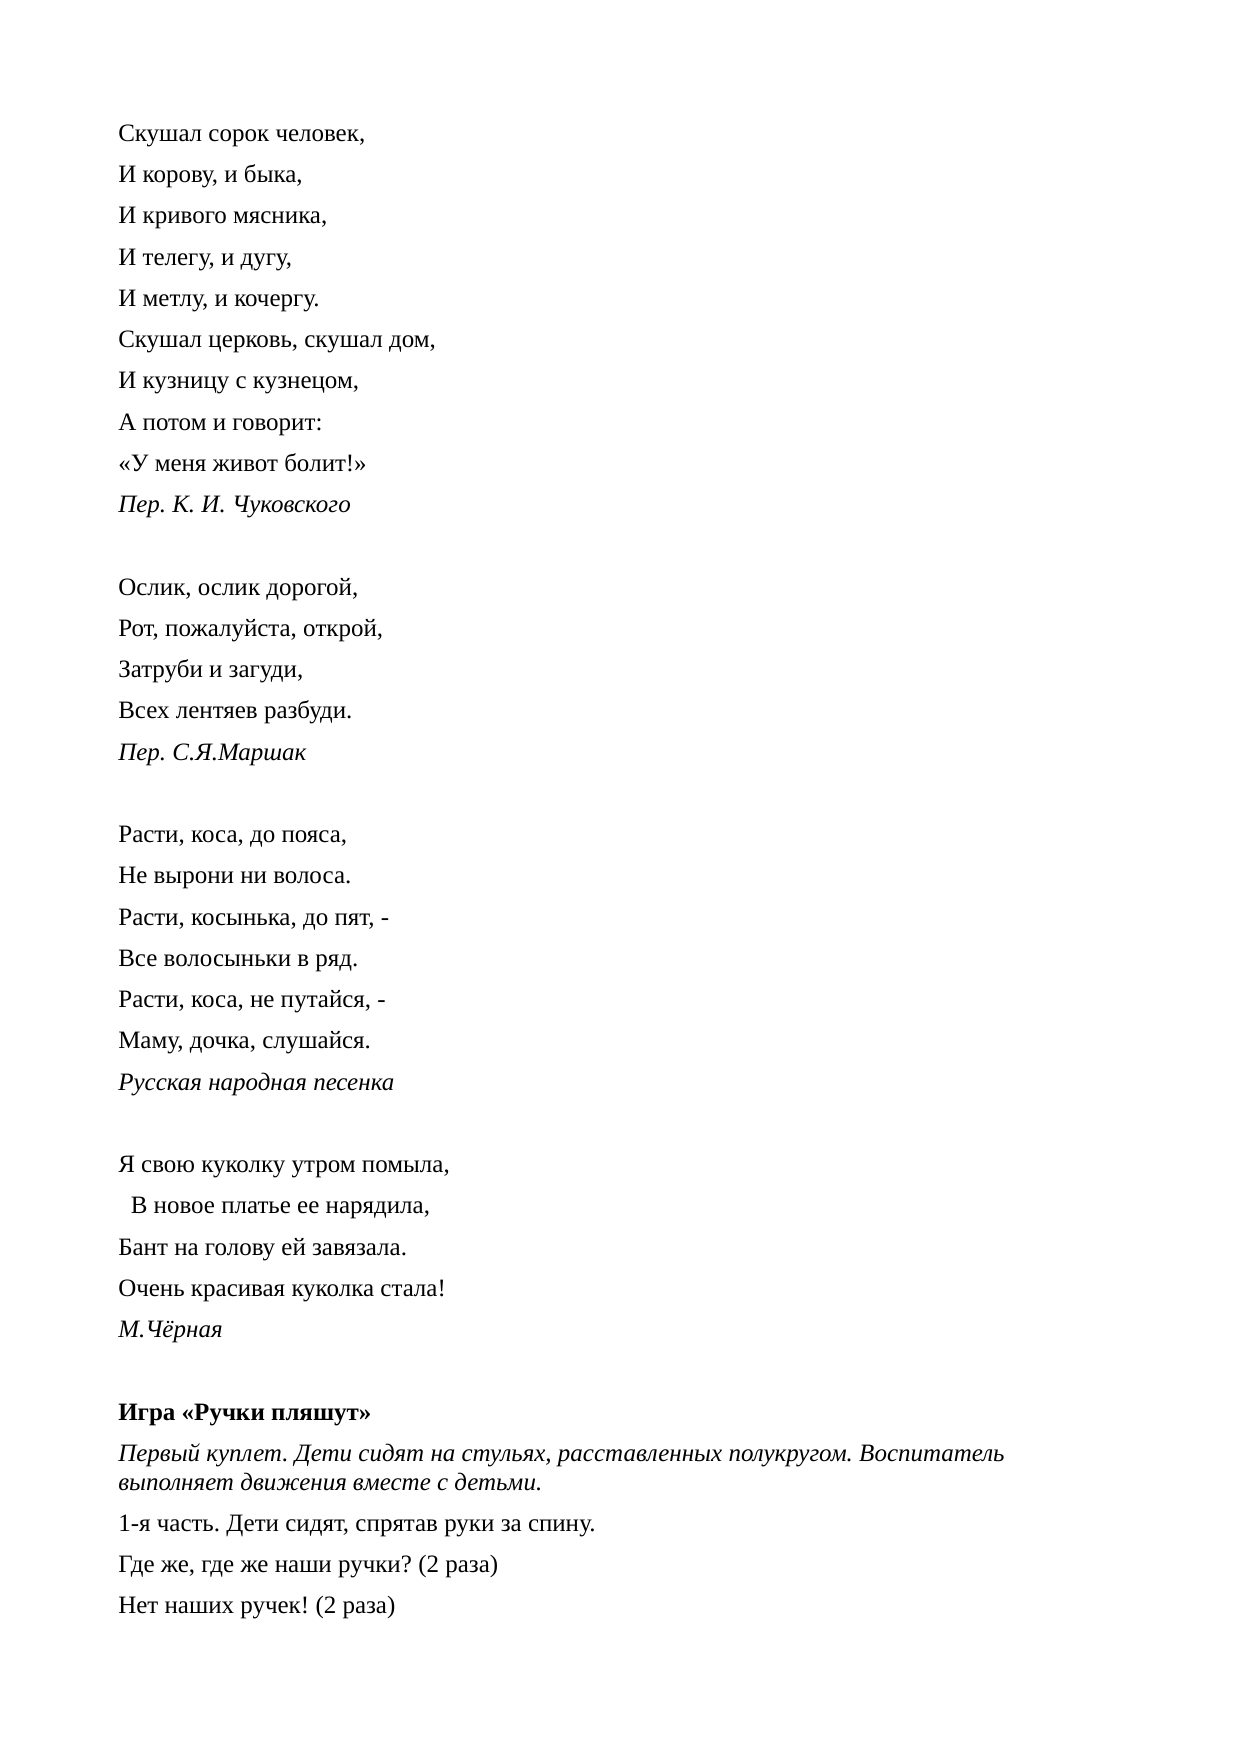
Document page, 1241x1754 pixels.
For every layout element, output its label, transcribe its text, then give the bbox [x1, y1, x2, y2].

text И кривого мясника, [118, 201, 1122, 229]
text Где же, где же наши ручки? (2 раза) [118, 1549, 1122, 1578]
text И кузницу с кузнецом, [118, 366, 1122, 394]
text В новое платье ее нарядила, [118, 1191, 1122, 1219]
text Скушал сорок человек, [118, 118, 1122, 147]
text Всех лентяев разбуди. [118, 696, 1122, 724]
text И телегу, и дугу, [118, 242, 1122, 271]
text Первый куплет. Дети сидят на стульях, расставленных полукругом. Воспитатель выполняет движения вместе с детьми. [118, 1438, 1122, 1496]
text Все волосыньки в ряд. [118, 943, 1122, 972]
text Расти, коса, до пояса, [118, 819, 1122, 848]
text Игра «Ручки пляшут» [118, 1397, 1122, 1426]
text Рот, пожалуйста, открой, [118, 613, 1122, 642]
text Ослик, ослик дорогой, [118, 572, 1122, 601]
text 1-я часть. Дети сидят, спрятав руки за спину. [118, 1508, 1122, 1537]
text И корову, и быка, [118, 159, 1122, 188]
text Пер. К. И. Чуковского [118, 489, 1122, 518]
text Скушал церковь, скушал дом, [118, 324, 1122, 353]
text Русская народная песенка [118, 1067, 1122, 1096]
text «У меня живот болит!» [118, 448, 1122, 477]
text Бант на голову ей завязала. [118, 1232, 1122, 1261]
text Пер. С.Я.Маршак [118, 737, 1122, 766]
text И метлу, и кочергу. [118, 283, 1122, 312]
text Нет наших ручек! (2 раза) [118, 1591, 1122, 1619]
text Расти, коса, не путайся, - [118, 984, 1122, 1013]
text Расти, косынька, до пят, - [118, 902, 1122, 931]
text М.Чёрная [118, 1314, 1122, 1343]
text А потом и говорит: [118, 407, 1122, 436]
text Не вырони ни волоса. [118, 861, 1122, 889]
text Затруби и загуди, [118, 654, 1122, 683]
text Я свою куколку утром помыла, [118, 1149, 1122, 1178]
text Очень красивая куколка стала! [118, 1273, 1122, 1302]
text Маму, дочка, слушайся. [118, 1026, 1122, 1054]
